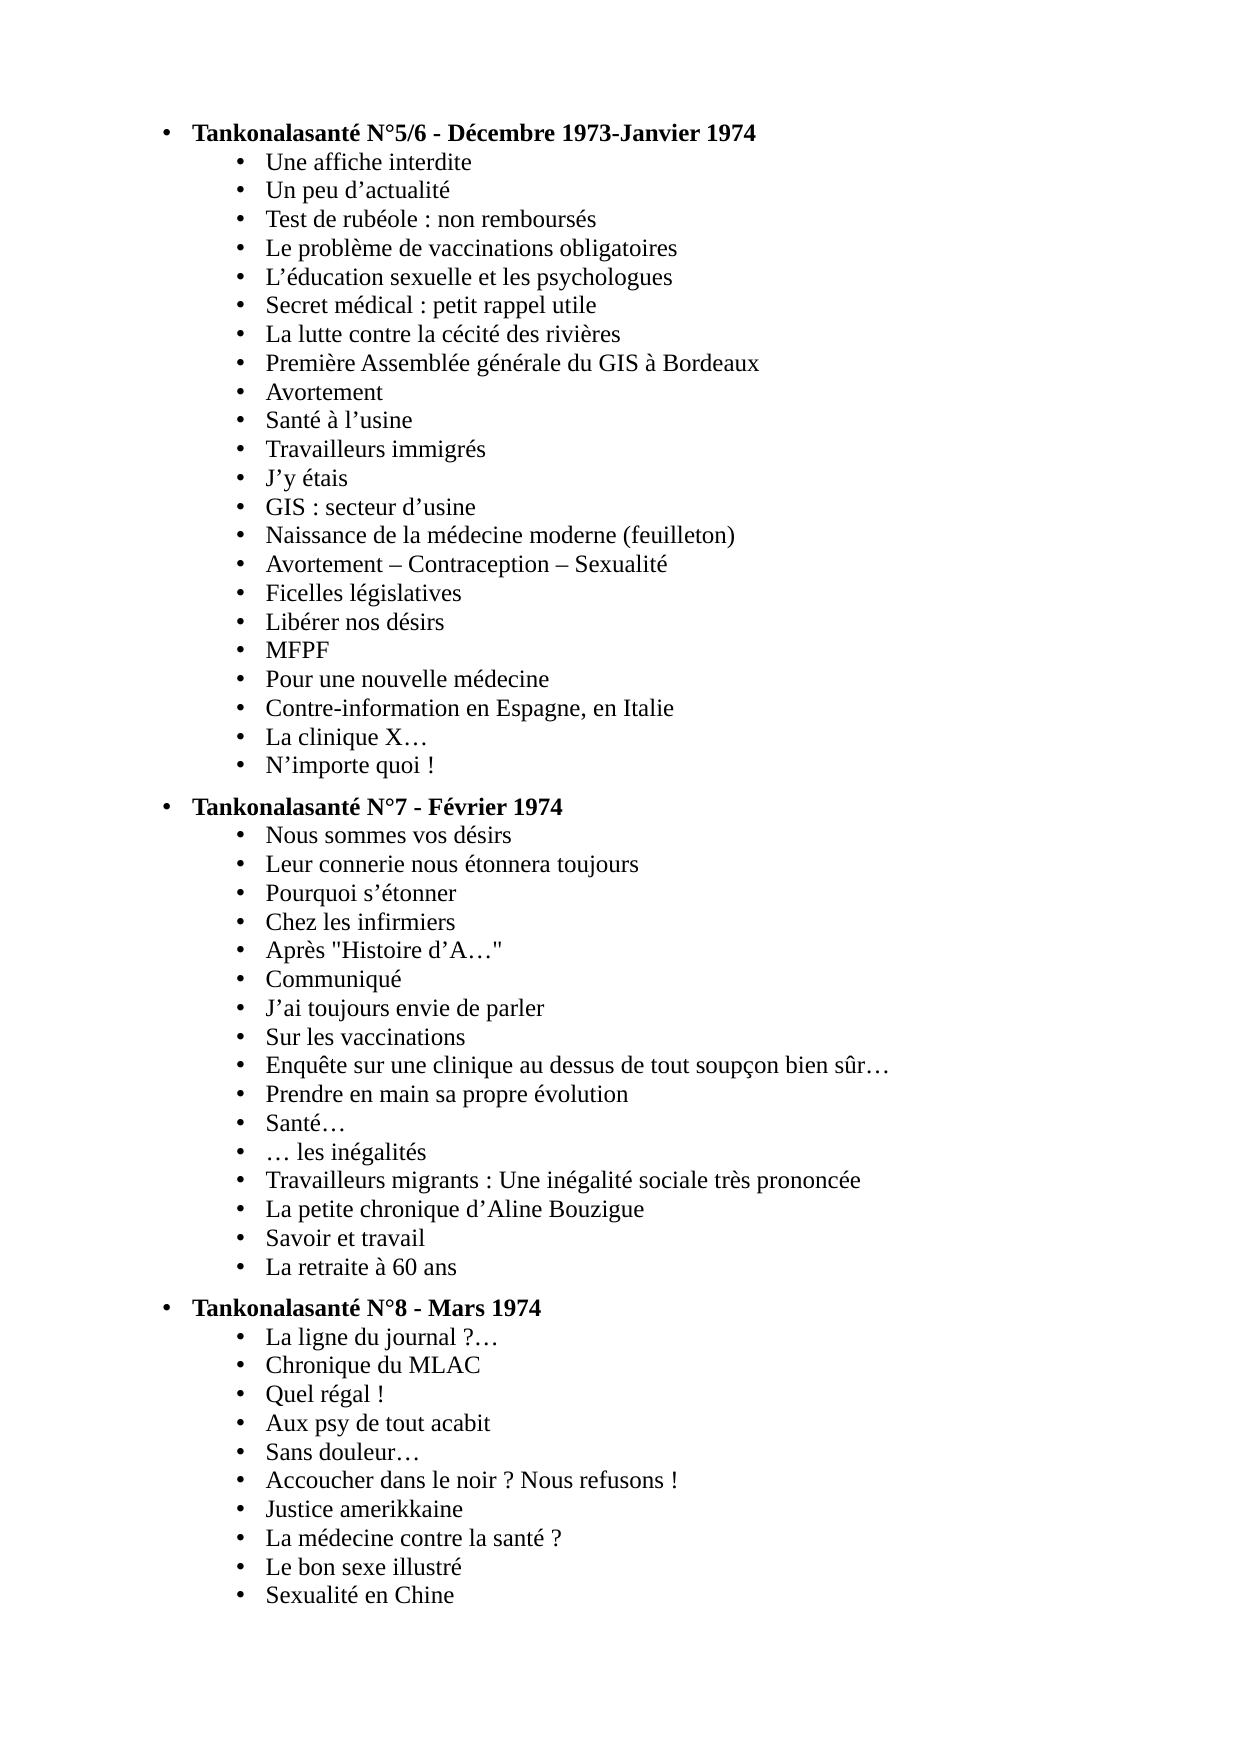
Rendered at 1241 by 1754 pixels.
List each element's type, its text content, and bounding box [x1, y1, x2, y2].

list GIS : secteur d’usine [236, 492, 1122, 521]
list Première Assemblée générale du GIS à Bordeaux [236, 348, 1122, 377]
list La médecine contre la santé ? [236, 1523, 1122, 1552]
list J’y étais [236, 463, 1122, 492]
list Savoir et travail [236, 1223, 1122, 1252]
list Chez les infirmiers [236, 907, 1122, 936]
list Secret médical : petit rappel utile [236, 291, 1122, 319]
list Justice amerikkaine [236, 1494, 1122, 1523]
list Enquête sur une clinique au dessus de tout soupçon bien sûr… [236, 1051, 1122, 1079]
list Un peu d’actualité [236, 176, 1122, 204]
list Pour une nouvelle médecine [236, 664, 1122, 693]
list Santé à l’usine [236, 406, 1122, 434]
list Le bon sexe illustré [236, 1552, 1122, 1581]
list Sexualité en Chine [236, 1581, 1122, 1609]
list Le problème de vaccinations obligatoires [236, 233, 1122, 262]
list Santé… [236, 1108, 1122, 1137]
list Pourquoi s’étonner [236, 878, 1122, 907]
list Communiqué [236, 964, 1122, 993]
list Tankonalasanté N°7 - Février 1974 [162, 792, 1122, 821]
list Travailleurs migrants : Une inégalité sociale très prononcée [236, 1166, 1122, 1194]
list Avortement – Contraception – Sexualité [236, 549, 1122, 578]
list Nous sommes vos désirs [236, 821, 1122, 849]
list Travailleurs immigrés [236, 434, 1122, 463]
list Tankonalasanté N°5/6 - Décembre 1973-Janvier 1974 [162, 118, 1122, 147]
list Prendre en main sa propre évolution [236, 1079, 1122, 1108]
list Contre-information en Espagne, en Italie [236, 693, 1122, 722]
list L’éducation sexuelle et les psychologues [236, 262, 1122, 291]
list Une affiche interdite [236, 147, 1122, 176]
list Accoucher dans le noir ? Nous refusons ! [236, 1466, 1122, 1494]
list Avortement [236, 377, 1122, 406]
list Ficelles législatives [236, 578, 1122, 607]
list La lutte contre la cécité des rivières [236, 319, 1122, 348]
list Leur connerie nous étonnera toujours [236, 849, 1122, 878]
list N’importe quoi ! [236, 751, 1122, 779]
list Sur les vaccinations [236, 1022, 1122, 1051]
list La ligne du journal ?… [236, 1322, 1122, 1351]
list Chronique du MLAC [236, 1351, 1122, 1379]
list Libérer nos désirs [236, 607, 1122, 636]
list Aux psy de tout acabit [236, 1408, 1122, 1437]
list La clinique X… [236, 722, 1122, 751]
list … les inégalités [236, 1137, 1122, 1166]
list Après "Histoire d’A…" [236, 936, 1122, 964]
list La petite chronique d’Aline Bouzigue [236, 1194, 1122, 1223]
list Sans douleur… [236, 1437, 1122, 1466]
list Test de rubéole : non remboursés [236, 204, 1122, 233]
list Quel régal ! [236, 1379, 1122, 1408]
list J’ai toujours envie de parler [236, 993, 1122, 1022]
list Naissance de la médecine moderne (feuilleton) [236, 521, 1122, 549]
list Tankonalasanté N°8 - Mars 1974 [162, 1293, 1122, 1322]
list La retraite à 60 ans [236, 1252, 1122, 1281]
list MFPF [236, 636, 1122, 664]
